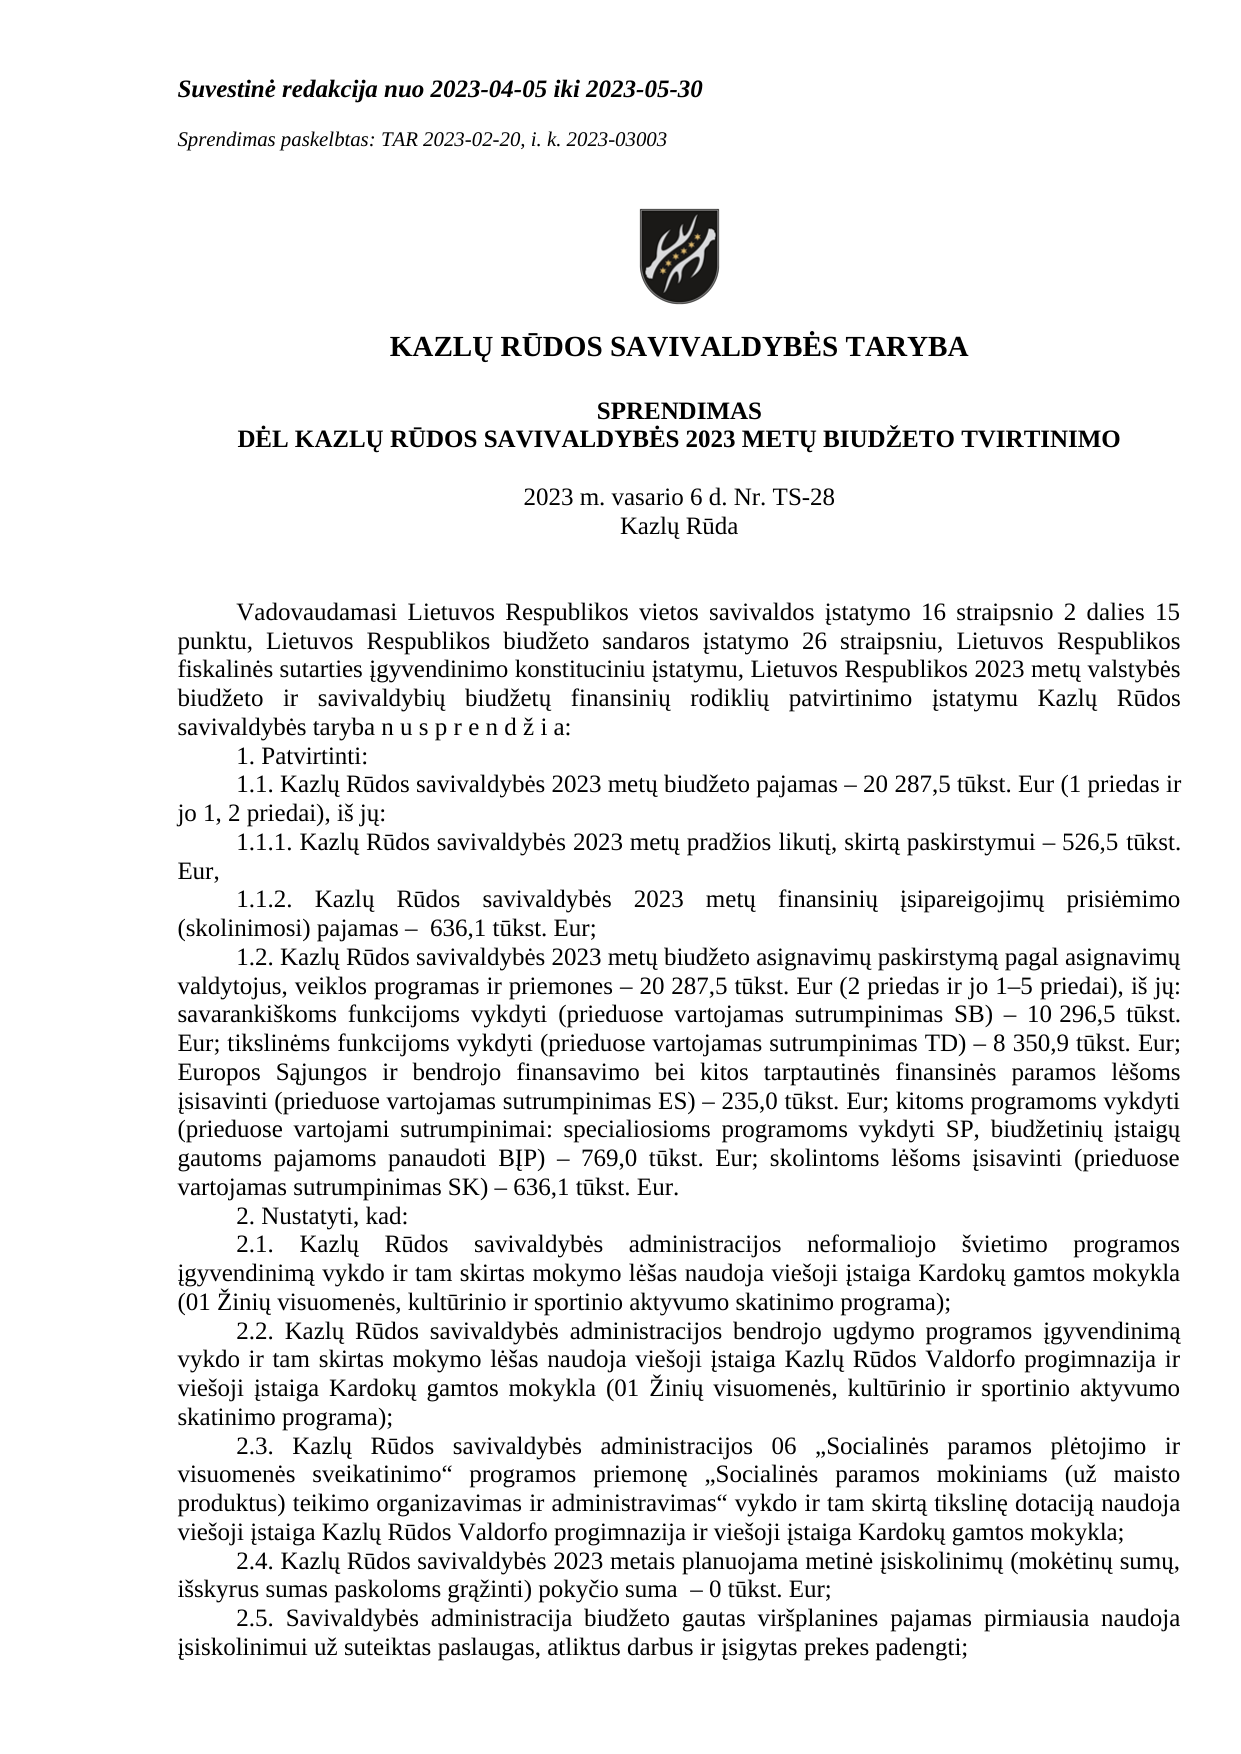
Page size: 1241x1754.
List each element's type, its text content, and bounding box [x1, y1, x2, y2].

text DĖL KAZLŲ RŪDOS SAVIVALDYBĖS 2023 METŲ BIUDŽETO TVIRTINIMO [177, 424, 1181, 453]
text Vadovaudamasi Lietuvos Respublikos vietos savivaldos įstatymo 16 straipsnio 2 dalies 15 punktu, Lietuvos Respublikos biudžeto sandaros įstatymo 26 straipsniu, Lietuvos Respublikos fiskalinės sutarties įgyvendinimo konstituciniu įstatymu, Lietuvos Respublikos 2023 metų valstybės biudžeto ir savivaldybių biudžetų finansinių rodiklių patvirtinimo įstatymu Kazlų Rūdos savivaldybės taryba n u s p r e n d ž i a: [177, 597, 1181, 741]
text 2023 m. vasario 6 d. Nr. TS-28 [177, 482, 1181, 511]
text Sprendimas paskelbtas: TAR 2023-02-20, i. k. 2023-03003 [177, 127, 1181, 151]
text 1.2. Kazlų Rūdos savivaldybės 2023 metų biudžeto asignavimų paskirstymą pagal asignavimų valdytojus, veiklos programas ir priemones – 20 287,5 tūkst. Eur (2 priedas ir jo 1–5 priedai), iš jų: savarankiškoms funkcijoms vykdyti (prieduose vartojamas sutrumpinimas SB) – 10 296,5 tūkst. Eur; tikslinėms funkcijoms vykdyti (prieduose vartojamas sutrumpinimas TD) – 8 350,9 tūkst. Eur; Europos Sąjungos ir bendrojo finansavimo bei kitos tarptautinės finansinės paramos lėšoms įsisavinti (prieduose vartojamas sutrumpinimas ES) – 235,0 tūkst. Eur; kitoms programoms vykdyti (prieduose vartojami sutrumpinimai: specialiosioms programoms vykdyti SP, biudžetinių įstaigų gautoms pajamoms panaudoti BĮP) – 769,0 tūkst. Eur; skolintoms lėšoms įsisavinti (prieduose vartojamas sutrumpinimas SK) – 636,1 tūkst. Eur. [177, 942, 1181, 1201]
text Suvestinė redakcija nuo 2023-04-05 iki 2023-05-30 [177, 74, 1181, 103]
text SPRENDIMAS [177, 396, 1181, 424]
text 2.4. Kazlų Rūdos savivaldybės 2023 metais planuojama metinė įsiskolinimų (mokėtinų sumų, išskyrus sumas paskoloms grąžinti) pokyčio suma – 0 tūkst. Eur; [177, 1546, 1181, 1603]
text 1. Patvirtinti: [177, 741, 1181, 769]
text 2.3. Kazlų Rūdos savivaldybės administracijos 06 „Socialinės paramos plėtojimo ir visuomenės sveikatinimo“ programos priemonę „Socialinės paramos mokiniams (už maisto produktus) teikimo organizavimas ir administravimas“ vykdo ir tam skirtą tikslinę dotaciją naudoja viešoji įstaiga Kazlų Rūdos Valdorfo progimnazija ir viešoji įstaiga Kardokų gamtos mokykla; [177, 1431, 1181, 1546]
text 2. Nustatyti, kad: [177, 1201, 1181, 1229]
text 2.1. Kazlų Rūdos savivaldybės administracijos neformaliojo švietimo programos įgyvendinimą vykdo ir tam skirtas mokymo lėšas naudoja viešoji įstaiga Kardokų gamtos mokykla (01 Žinių visuomenės, kultūrinio ir sportinio aktyvumo skatinimo programa); [177, 1229, 1181, 1316]
text KAZLŲ RŪDOS SAVIVALDYBĖS TARYBA [177, 329, 1181, 362]
text 2.5. Savivaldybės administracija biudžeto gautas viršplanines pajamas pirmiausia naudoja įsiskolinimui už suteiktas paslaugas, atliktus darbus ir įsigytas prekes padengti; [177, 1603, 1181, 1661]
text 1.1.2. Kazlų Rūdos savivaldybės 2023 metų finansinių įsipareigojimų prisiėmimo (skolinimosi) pajamas – 636,1 tūkst. Eur; [177, 884, 1181, 942]
text 2.2. Kazlų Rūdos savivaldybės administracijos bendrojo ugdymo programos įgyvendinimą vykdo ir tam skirtas mokymo lėšas naudoja viešoji įstaiga Kazlų Rūdos Valdorfo progimnazija ir viešoji įstaiga Kardokų gamtos mokykla (01 Žinių visuomenės, kultūrinio ir sportinio aktyvumo skatinimo programa); [177, 1316, 1181, 1431]
text Kazlų Rūda [177, 511, 1181, 539]
text 1.1. Kazlų Rūdos savivaldybės 2023 metų biudžeto pajamas – 20 287,5 tūkst. Eur (1 priedas ir jo 1, 2 priedai), iš jų: [177, 769, 1181, 827]
text 1.1.1. Kazlų Rūdos savivaldybės 2023 metų pradžios likutį, skirtą paskirstymui – 526,5 tūkst. Eur, [177, 827, 1181, 884]
